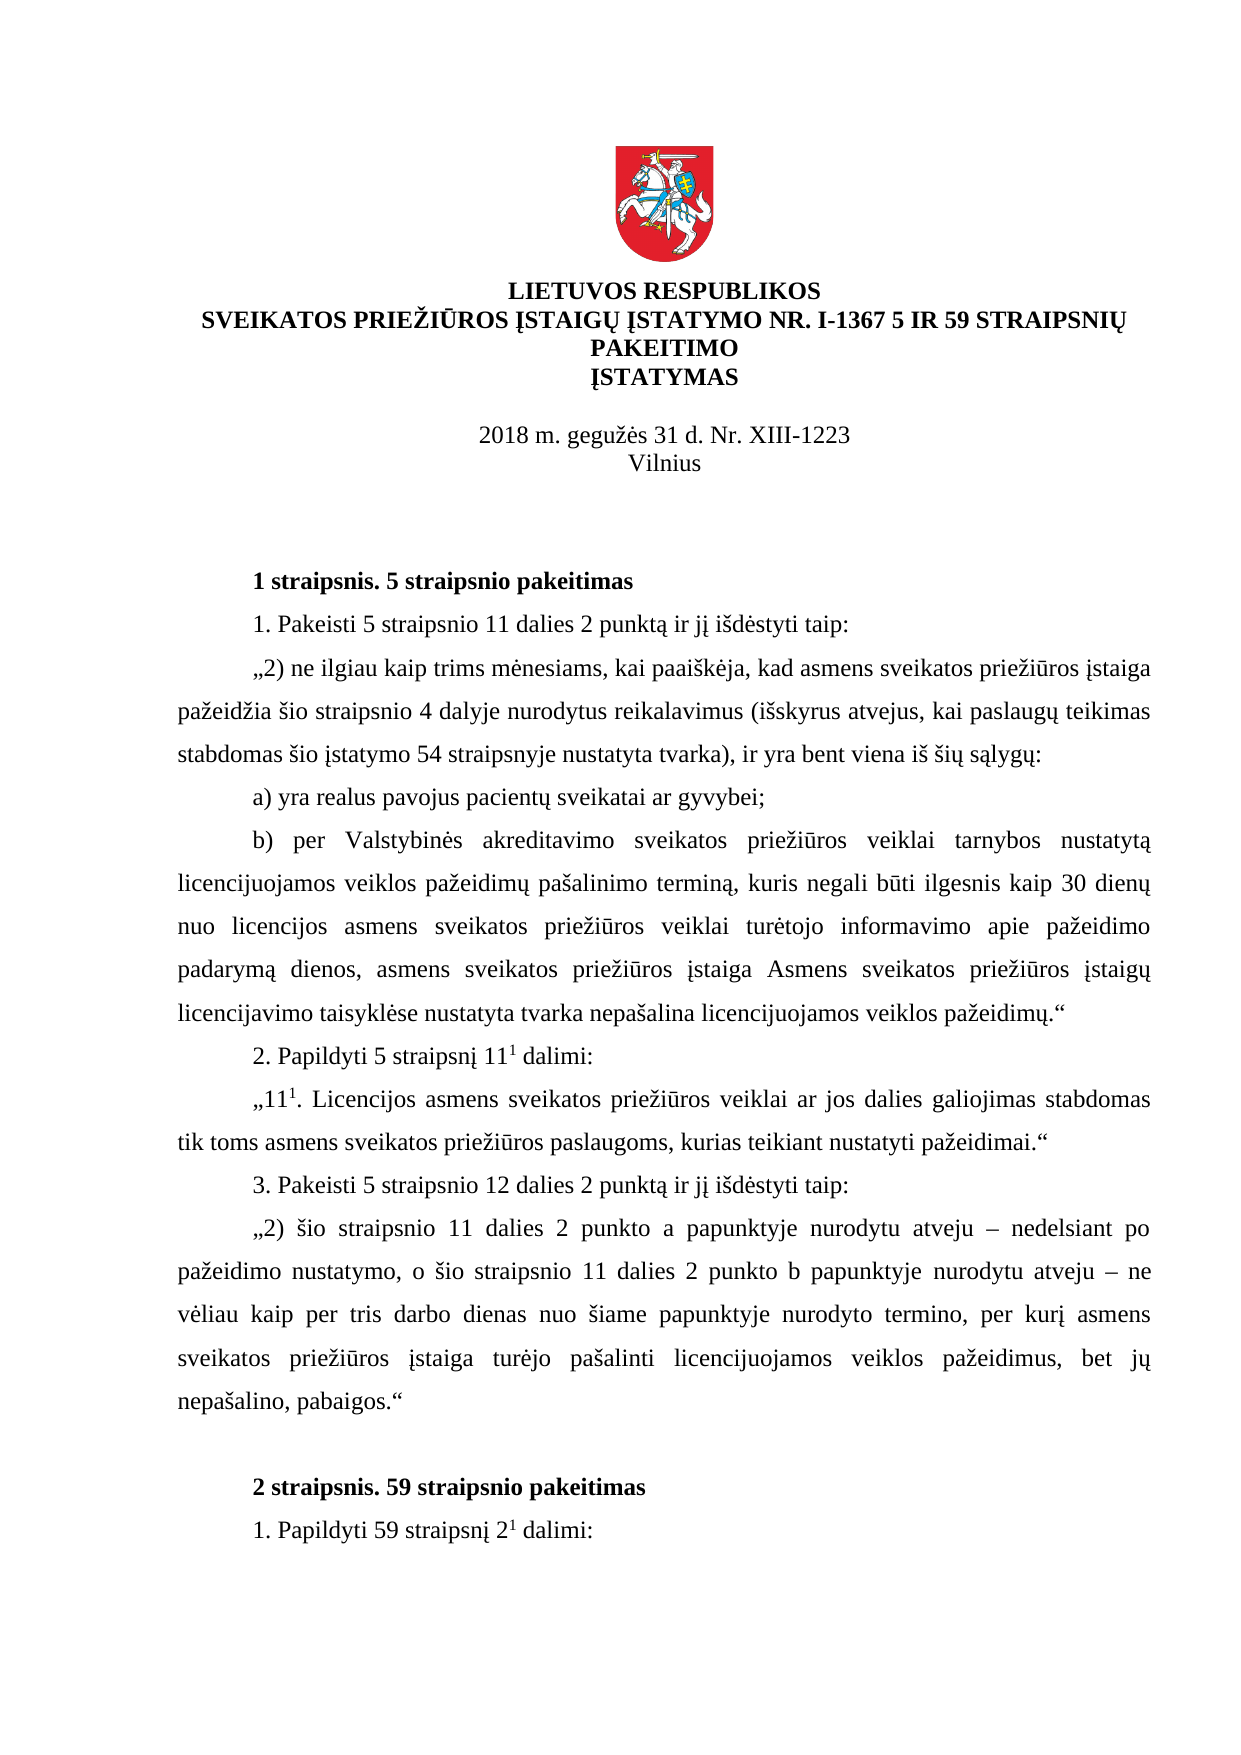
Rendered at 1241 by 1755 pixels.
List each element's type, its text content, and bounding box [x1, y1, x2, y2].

text 2018 m. gegužės 31 d. Nr. XIII-1223 [177, 420, 1152, 448]
text Vilnius [177, 448, 1152, 477]
text „2) šio straipsnio 11 dalies 2 punkto a papunktyje nurodytu atveju – nedelsiant po pažeidimo nustatymo, o šio straipsnio 11 dalies 2 punkto b papunktyje nurodytu atveju – ne vėliau kaip per tris darbo dienas nuo šiame papunktyje nurodyto termino, per kurį asmens sveikatos priežiūros įstaiga turėjo pašalinti licencijuojamos veiklos pažeidimus, bet jų nepašalino, pabaigos.“ [177, 1213, 1152, 1414]
text a) yra realus pavojus pacientų sveikatai ar gyvybei; [177, 782, 1152, 811]
text 1 straipsnis. 5 straipsnio pakeitimas [177, 566, 1152, 595]
text 1. Pakeisti 5 straipsnio 11 dalies 2 punktą ir jį išdėstyti taip: [177, 609, 1152, 638]
text 1. Papildyti 59 straipsnį 21 dalimi: [177, 1515, 1152, 1544]
text b) per Valstybinės akreditavimo sveikatos priežiūros veiklai tarnybos nustatytą licencijuojamos veiklos pažeidimų pašalinimo terminą, kuris negali būti ilgesnis kaip 30 dienų nuo licencijos asmens sveikatos priežiūros veiklai turėtojo informavimo apie pažeidimo padarymą dienos, asmens sveikatos priežiūros įstaiga Asmens sveikatos priežiūros įstaigų licencijavimo taisyklėse nustatyta tvarka nepašalina licencijuojamos veiklos pažeidimų.“ [177, 825, 1152, 1026]
text LIETUVOS RESPUBLIKOS [177, 276, 1152, 305]
text „111. Licencijos asmens sveikatos priežiūros veiklai ar jos dalies galiojimas stabdomas tik toms asmens sveikatos priežiūros paslaugoms, kurias teikiant nustatyti pažeidimai.“ [177, 1084, 1152, 1156]
text 2. Papildyti 5 straipsnį 111 dalimi: [177, 1041, 1152, 1069]
text SVEIKATOS PRIEŽIŪROS ĮSTAIGŲ ĮSTATYMO NR. I-1367 5 IR 59 STRAIPSNIŲ PAKEITIMO [177, 305, 1152, 362]
text ĮSTATYMAS [177, 362, 1152, 391]
text 3. Pakeisti 5 straipsnio 12 dalies 2 punktą ir jį išdėstyti taip: [177, 1170, 1152, 1199]
text „2) ne ilgiau kaip trims mėnesiams, kai paaiškėja, kad asmens sveikatos priežiūros įstaiga pažeidžia šio straipsnio 4 dalyje nurodytus reikalavimus (išskyrus atvejus, kai paslaugų teikimas stabdomas šio įstatymo 54 straipsnyje nustatyta tvarka), ir yra bent viena iš šių sąlygų: [177, 653, 1152, 768]
text 2 straipsnis. 59 straipsnio pakeitimas [177, 1472, 1152, 1501]
